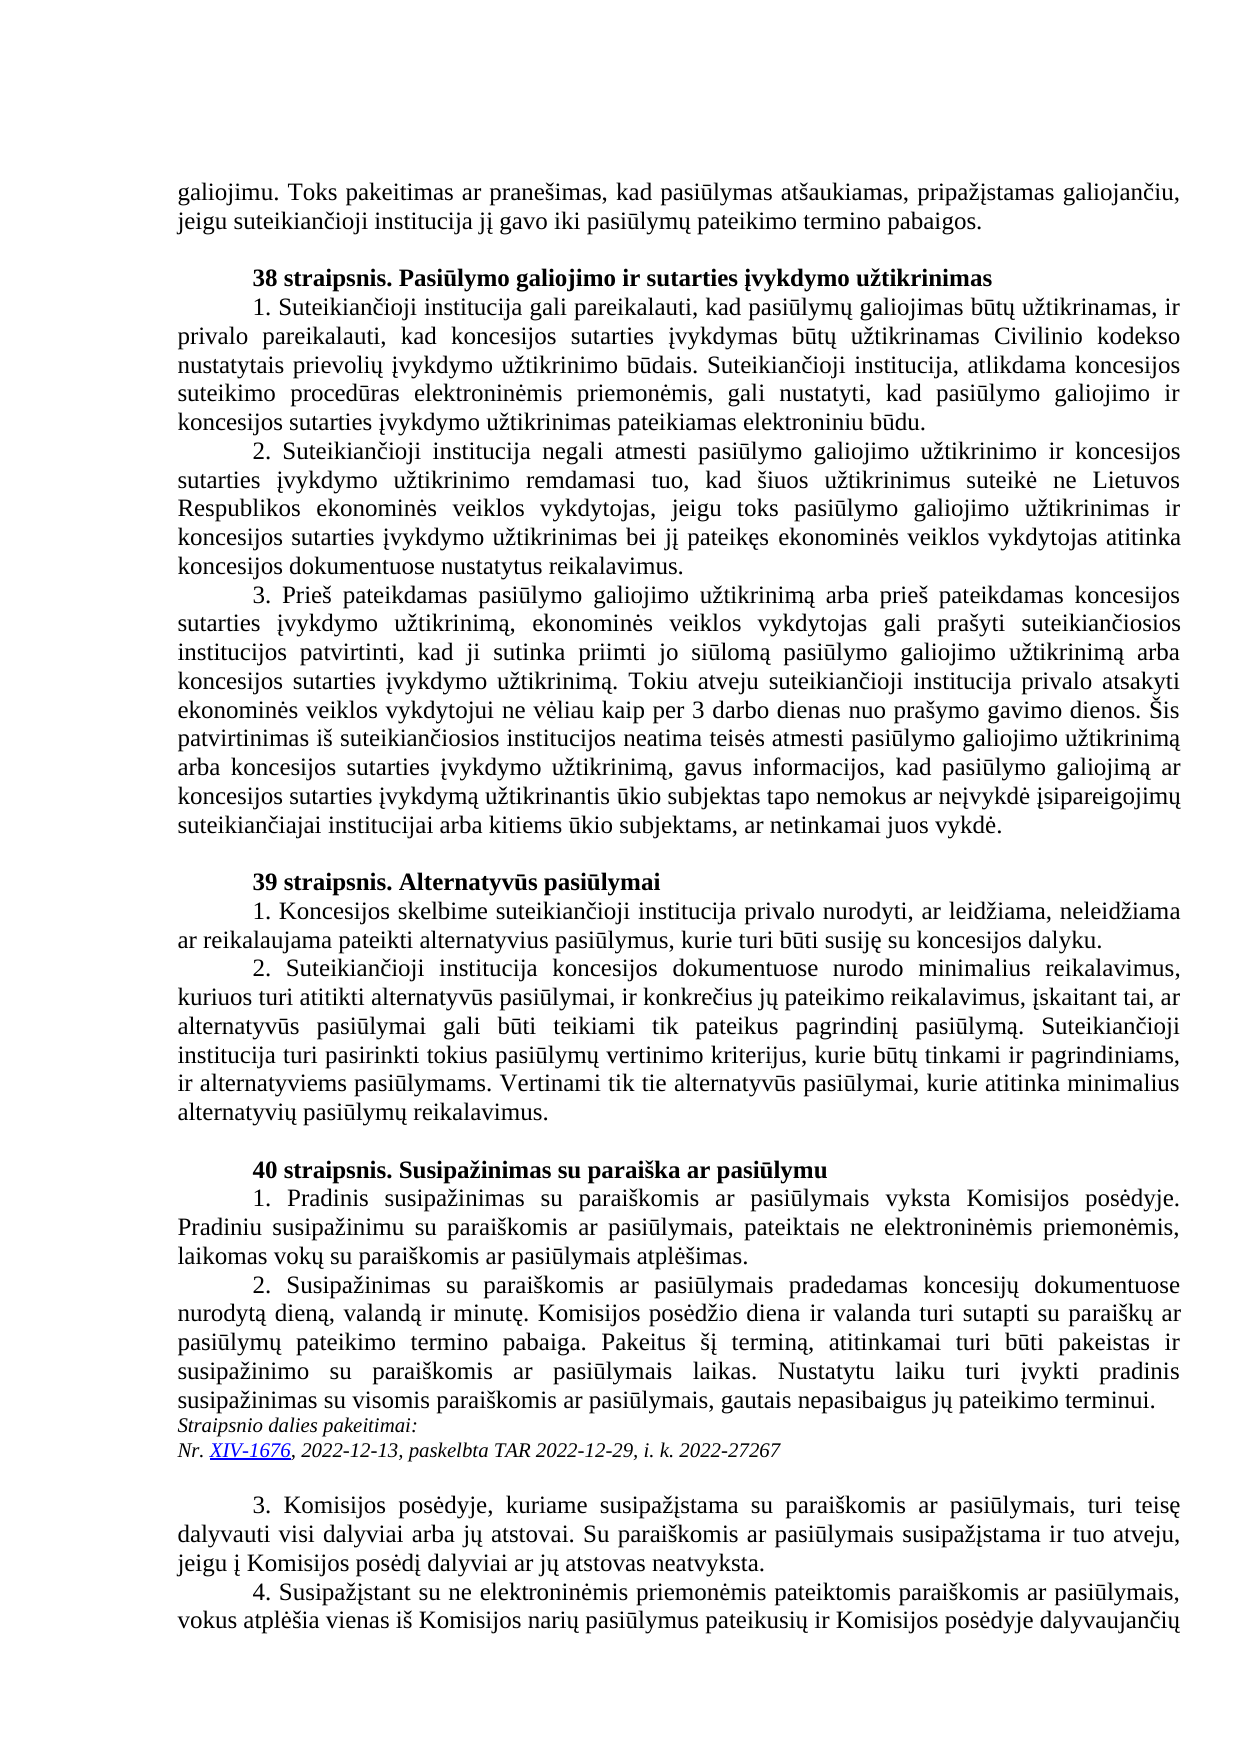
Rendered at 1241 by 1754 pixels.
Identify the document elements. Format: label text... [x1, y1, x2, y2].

subtitle 2. Susipažinimas su paraiškomis ar pasiūlymais pradedamas koncesijų dokumentuose nurodytą dieną, valandą ir minutę. Komisijos posėdžio diena ir valanda turi sutapti su paraiškų ar pasiūlymų pateikimo termino pabaiga. Pakeitus šį terminą, atitinkamai turi būti pakeistas ir susipažinimo su paraiškomis ar pasiūlymais laikas. Nustatytu laiku turi įvykti pradinis susipažinimas su visomis paraiškomis ar pasiūlymais, gautais nepasibaigus jų pateikimo terminui. [177, 1270, 1181, 1413]
text 3. Komisijos posėdyje, kuriame susipažįstama su paraiškomis ar pasiūlymais, turi teisę dalyvauti visi dalyviai arba jų atstovai. Su paraiškomis ar pasiūlymais susipažįstama ir tuo atveju, jeigu į Komisijos posėdį dalyviai ar jų atstovas neatvyksta. [177, 1490, 1181, 1577]
text 1. Pradinis susipažinimas su paraiškomis ar pasiūlymais vyksta Komisijos posėdyje. Pradiniu susipažinimu su paraiškomis ar pasiūlymais, pateiktais ne elektroninėmis priemonėmis, laikomas vokų su paraiškomis ar pasiūlymais atplėšimas. [177, 1183, 1181, 1270]
text galiojimu. Toks pakeitimas ar pranešimas, kad pasiūlymas atšaukiamas, pripažįstamas galiojančiu, jeigu suteikiančioji institucija jį gavo iki pasiūlymų pateikimo termino pabaigos. [177, 177, 1181, 235]
text 40 straipsnis. Susipažinimas su paraiška ar pasiūlymu [177, 1155, 1181, 1183]
text Nr. XIV-1676, 2022-12-13, paskelbta TAR 2022-12-29, i. k. 2022-27267 [177, 1437, 1181, 1462]
text 39 straipsnis. Alternatyvūs pasiūlymai [177, 867, 1181, 896]
subtitle 1. Suteikiančioji institucija gali pareikalauti, kad pasiūlymų galiojimas būtų užtikrinamas, ir privalo pareikalauti, kad koncesijos sutarties įvykdymas būtų užtikrinamas Civilinio kodekso nustatytais prievolių įvykdymo užtikrinimo būdais. Suteikiančioji institucija, atlikdama koncesijos suteikimo procedūras elektroninėmis priemonėmis, gali nustatyti, kad pasiūlymo galiojimo ir koncesijos sutarties įvykdymo užtikrinimas pateikiamas elektroniniu būdu. [177, 292, 1181, 436]
text 4. Susipažįstant su ne elektroninėmis priemonėmis pateiktomis paraiškomis ar pasiūlymais, vokus atplėšia vienas iš Komisijos narių pasiūlymus pateikusių ir Komisijos posėdyje dalyvaujančių [177, 1577, 1181, 1634]
text 1. Koncesijos skelbime suteikiančioji institucija privalo nurodyti, ar leidžiama, neleidžiama ar reikalaujama pateikti alternatyvius pasiūlymus, kurie turi būti susiję su koncesijos dalyku. [177, 896, 1181, 953]
text Straipsnio dalies pakeitimai: [177, 1413, 1181, 1437]
text 38 straipsnis. Pasiūlymo galiojimo ir sutarties įvykdymo užtikrinimas [177, 263, 1181, 292]
text 2. Suteikiančioji institucija negali atmesti pasiūlymo galiojimo užtikrinimo ir koncesijos sutarties įvykdymo užtikrinimo remdamasi tuo, kad šiuos užtikrinimus suteikė ne Lietuvos Respublikos ekonominės veiklos vykdytojas, jeigu toks pasiūlymo galiojimo užtikrinimas ir koncesijos sutarties įvykdymo užtikrinimas bei jį pateikęs ekonominės veiklos vykdytojas atitinka koncesijos dokumentuose nustatytus reikalavimus. [177, 436, 1181, 580]
text 2. Suteikiančioji institucija koncesijos dokumentuose nurodo minimalius reikalavimus, kuriuos turi atitikti alternatyvūs pasiūlymai, ir konkrečius jų pateikimo reikalavimus, įskaitant tai, ar alternatyvūs pasiūlymai gali būti teikiami tik pateikus pagrindinį pasiūlymą. Suteikiančioji institucija turi pasirinkti tokius pasiūlymų vertinimo kriterijus, kurie būtų tinkami ir pagrindiniams, ir alternatyviems pasiūlymams. Vertinami tik tie alternatyvūs pasiūlymai, kurie atitinka minimalius alternatyvių pasiūlymų reikalavimus. [177, 953, 1181, 1126]
text 3. Prieš pateikdamas pasiūlymo galiojimo užtikrinimą arba prieš pateikdamas koncesijos sutarties įvykdymo užtikrinimą, ekonominės veiklos vykdytojas gali prašyti suteikiančiosios institucijos patvirtinti, kad ji sutinka priimti jo siūlomą pasiūlymo galiojimo užtikrinimą arba koncesijos sutarties įvykdymo užtikrinimą. Tokiu atveju suteikiančioji institucija privalo atsakyti ekonominės veiklos vykdytojui ne vėliau kaip per 3 darbo dienas nuo prašymo gavimo dienos. Šis patvirtinimas iš suteikiančiosios institucijos neatima teisės atmesti pasiūlymo galiojimo užtikrinimą arba koncesijos sutarties įvykdymo užtikrinimą, gavus informacijos, kad pasiūlymo galiojimą ar koncesijos sutarties įvykdymą užtikrinantis ūkio subjektas tapo nemokus ar neįvykdė įsipareigojimų suteikiančiajai institucijai arba kitiems ūkio subjektams, ar netinkamai juos vykdė. [177, 580, 1181, 838]
